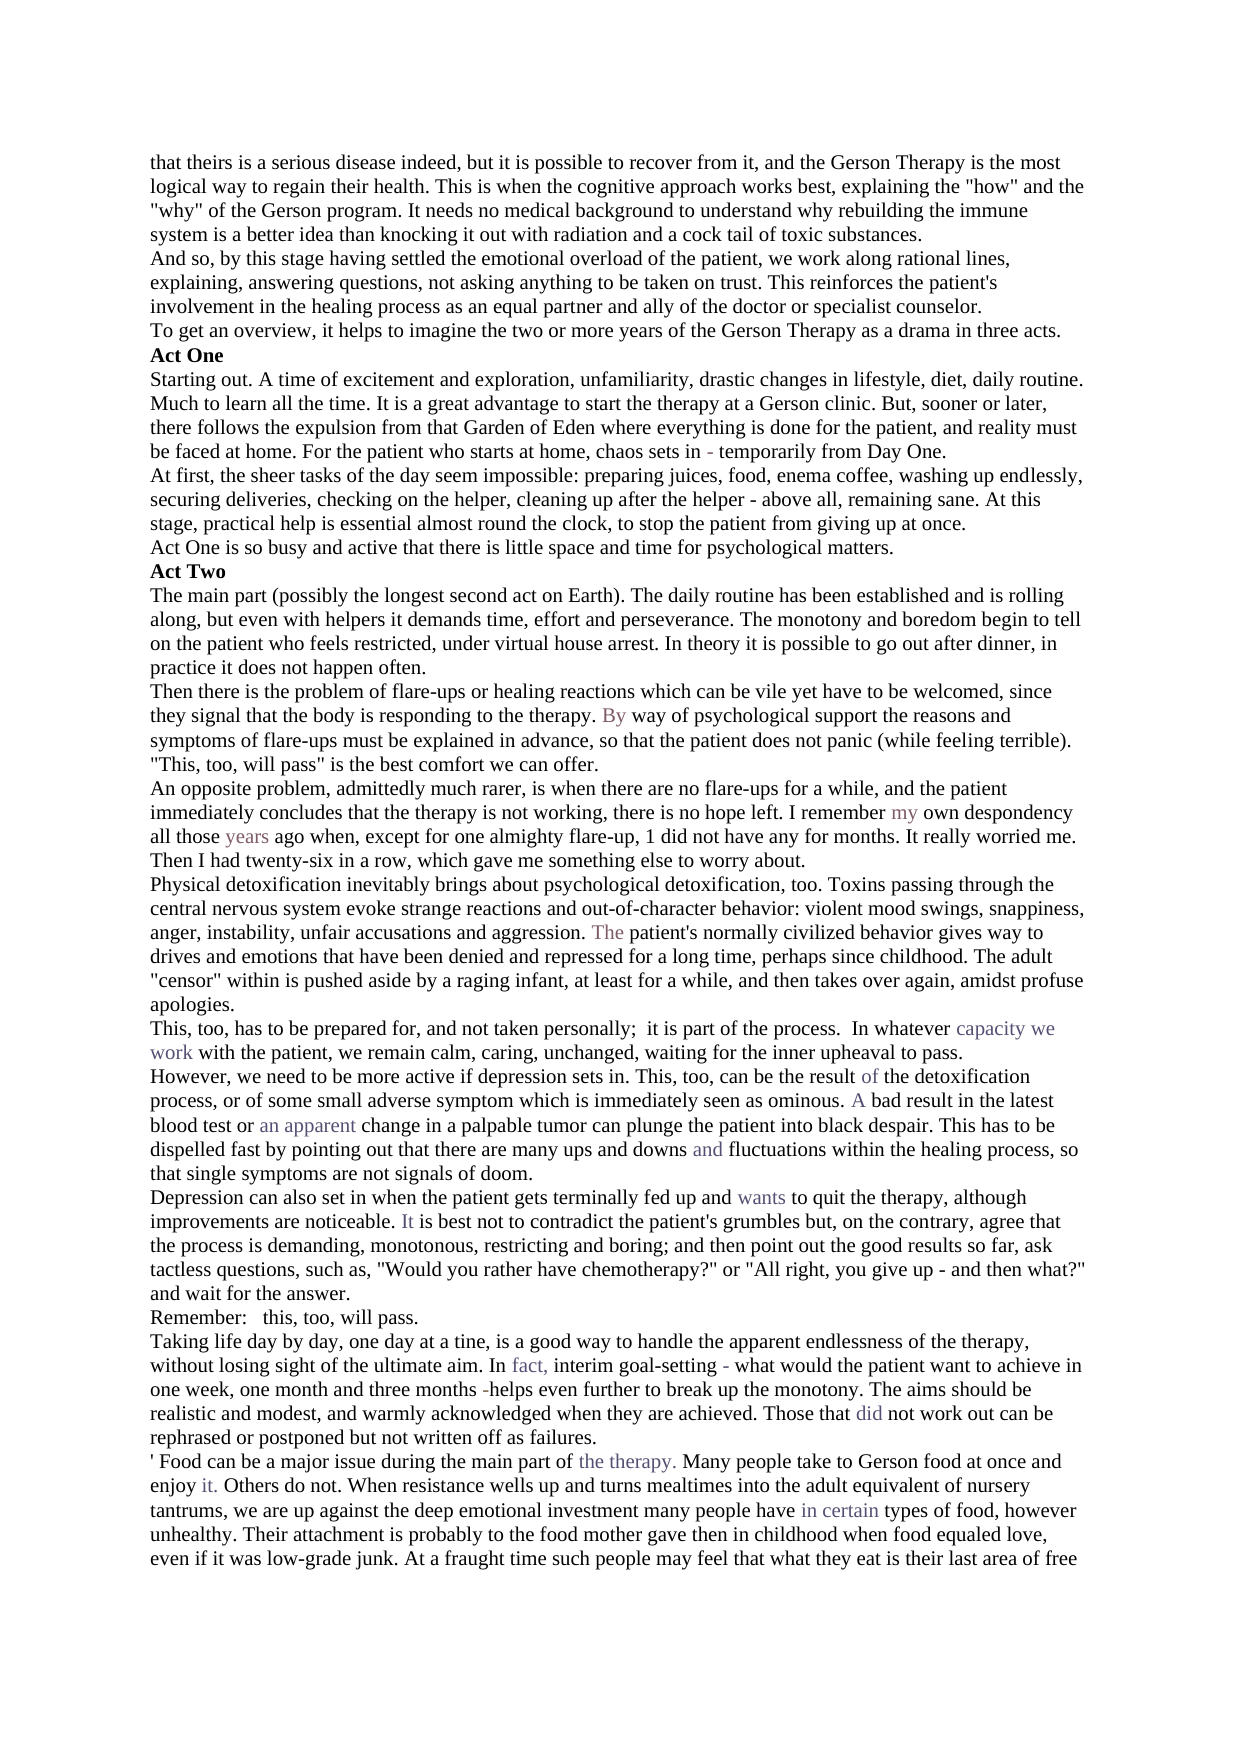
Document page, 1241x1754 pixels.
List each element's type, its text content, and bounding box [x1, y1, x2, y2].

text At first, the sheer tasks of the day seem impossible: preparing juices, food, enema coffee, washing up end­lessly, securing deliveries, checking on the helper, cleaning up after the helper - above all, remaining sane. At this stage, practical help is essential almost round the clock, to stop the patient from giving up at once. [150, 463, 1090, 535]
text Starting out. A time of excitement and exploration, unfamiliarity, drastic changes in lifestyle, diet, daily routine. Much to learn all the time. It is a great advantage to start the therapy at a Gerson clinic. But, sooner or later, there follows the expulsion from that Garden of Eden where everything is done for the patient, and reality must be faced at home. For the patient who starts at home, chaos sets in - temporar­ily from Day One. [150, 367, 1090, 463]
text Physical detoxification inevitably brings about psy­chological detoxification, too. Toxins passing through the central nervous system evoke strange reactions and out-of-character behavior: violent mood swings, snappiness, anger, instability, unfair accusations and aggression. The patient's normally civilized behavior gives way to drives and emotions that have been denied and repressed for a long time, perhaps since childhood. The adult "censor" within is pushed aside by a raging infant, at least for a while, and then takes over again, amidst profuse apologies. [150, 872, 1090, 1016]
text The main part (possibly the longest second act on Earth). The daily routine has been established and is rolling along, but even with helpers it demands time, effort and perseverance. The monotony and boredom begin to tell on the patient who feels restricted, under virtual house arrest. In theory it is possible to go out after dinner, in practice it does not happen often. [150, 583, 1090, 679]
text Act One is so busy and active that there is little space and time for psychological matters. [150, 535, 1090, 559]
text Taking life day by day, one day at a tine, is a good way to handle the apparent endlessness of the ther­apy, without losing sight of the ultimate aim. In fact, interim goal-setting - what would the patient want to achieve in one week, one month and three months -helps even further to break up the monotony. The aims should be realistic and modest, and warmly acknowledged when they are achieved. Those that did not work out can be rephrased or postponed but not written off as failures. [150, 1329, 1090, 1449]
text An opposite problem, admittedly much rarer, is when there are no flare-ups for a while, and the patient immediately concludes that the therapy is not working, there is no hope left. I remember my own despondency all those years ago when, except for one almighty flare-up, 1 did not have any for months. It really worried me. Then I had twenty-six in a row, which gave me something else to worry about. [150, 776, 1090, 872]
text However, we need to be more active if depression sets in. This, too, can be the result of the detoxifica­tion process, or of some small adverse symptom which is immediately seen as ominous. A bad result in the latest blood test or an apparent change in a palpable tumor can plunge the patient into black despair. This has to be dispelled fast by pointing out that there are many ups and downs and fluctuations within the healing process, so that single symptoms are not sig­nals of doom. [150, 1064, 1090, 1185]
text Depression can also set in when the patient gets terminally fed up and wants to quit the therapy, although improvements are noticeable. It is best not to contradict the patient's grumbles but, on the con­trary, agree that the process is demanding, monoto­nous, restricting and boring; and then point out the good results so far, ask tactless questions, such as, "Would you rather have chemotherapy?" or "All right, you give up - and then what?" and wait for the answer. [150, 1185, 1090, 1305]
text This, too, has to be prepared for, and not taken personally; it is part of the process. In whatever capacity we work with the patient, we remain calm, caring, unchanged, waiting for the inner upheaval to pass. [150, 1016, 1090, 1064]
text Act One [150, 342, 1090, 367]
text To get an overview, it helps to imagine the two or more years of the Gerson Therapy as a drama in three acts. [150, 318, 1090, 342]
text ' Food can be a major issue during the main part of the therapy. Many people take to Gerson food at once and enjoy it. Others do not. When resistance wells up and turns mealtimes into the adult equivalent of nurs­ery tantrums, we are up against the deep emotional investment many people have in certain types of food, however unhealthy. Their attachment is probably to the food mother gave then in childhood when food equaled love, even if it was low-grade junk. At a fraught time such people may feel that what they eat is their last area of free [150, 1449, 1090, 1570]
text Act Two [150, 559, 1090, 583]
text Remember: this, too, will pass. [150, 1305, 1090, 1329]
text that theirs is a serious disease indeed, but it is possible to recover from it, and the Gerson Therapy is the most logical way to regain their health. This is when the cognitive approach works best, explaining the "how" and the "why" of the Gerson program. It needs no medical background to under­stand why rebuilding the immune system is a better idea than knocking it out with radiation and a cock tail of toxic substances. [150, 150, 1090, 246]
text And so, by this stage having settled the emotional overload of the patient, we work along rational lines, explaining, answering questions, not asking anything to be taken on trust. This reinforces the patient's involvement in the healing process as an equal part­ner and ally of the doctor or specialist counselor. [150, 246, 1090, 318]
text Then there is the problem of flare-ups or healing reactions which can be vile yet have to be welcomed, since they signal that the body is responding to the therapy. By way of psychological support the reasons and symptoms of flare-ups must be explained in advance, so that the patient does not panic (while feel­ing terrible). "This, too, will pass" is the best comfort we can offer. [150, 679, 1090, 776]
